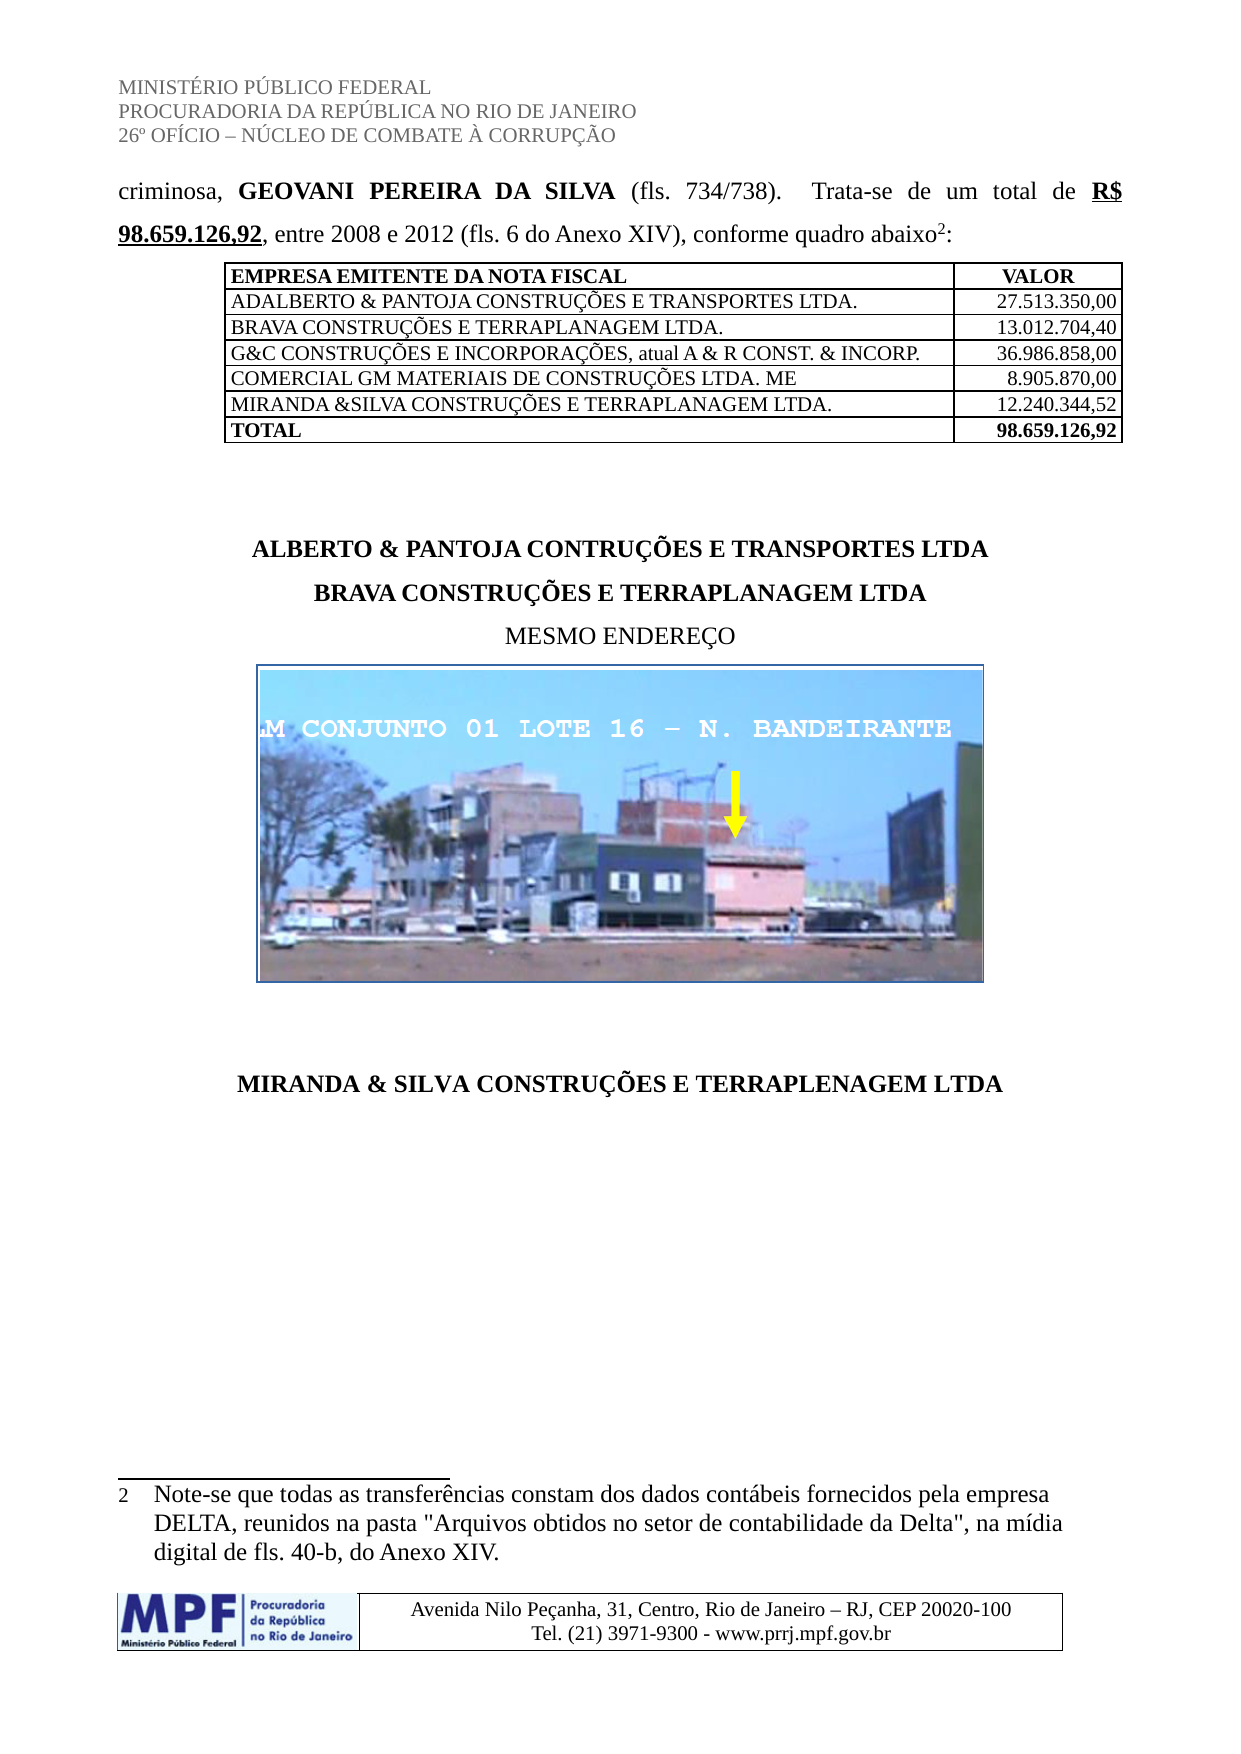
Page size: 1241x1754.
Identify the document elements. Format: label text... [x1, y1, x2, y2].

table_header EMPRESA EMITENTE DA NOTA FISCAL [226, 264, 953, 288]
text MIRANDA & SILVA CONSTRUÇÕES E TERRAPLENAGEM LTDA [118, 1069, 1122, 1098]
table_cell 12.240.344,52 [955, 392, 1121, 416]
table_cell TOTAL [226, 418, 953, 442]
table_cell COMERCIAL GM MATERIAIS DE CONSTRUÇÕES LTDA. ME [226, 366, 953, 390]
text MESMO ENDEREÇO [118, 621, 1122, 649]
table_cell MIRANDA &SILVA CONSTRUÇÕES E TERRAPLANAGEM LTDA. [226, 392, 953, 416]
text Note-se que todas as transferências constam dos dados contábeis fornecidos pela empresa DELTA, reunidos na pasta "Arquivos obtidos no setor de contabilidade da Delta", na mídia digital de fls. 40-b, do Anexo XIV. [118, 1479, 1122, 1566]
table_cell 13.012.704,40 [955, 315, 1121, 339]
table_cell BRAVA CONSTRUÇÕES E TERRAPLANAGEM LTDA. [226, 315, 953, 339]
text ALBERTO & PANTOJA CONTRUÇÕES E TRANSPORTES LTDA [118, 534, 1122, 563]
table_cell 98.659.126,92 [955, 418, 1121, 442]
table_cell ADALBERTO & PANTOJA CONSTRUÇÕES E TRANSPORTES LTDA. [226, 290, 953, 313]
text BRAVA CONSTRUÇÕES E TERRAPLANAGEM LTDA [118, 578, 1122, 606]
table_cell 27.513.350,00 [955, 290, 1121, 313]
table_cell G&C CONSTRUÇÕES E INCORPORAÇÕES, atual A & R CONST. & INCORP. [226, 341, 953, 365]
table_cell 8.905.870,00 [955, 366, 1121, 390]
table_header VALOR [955, 264, 1121, 288]
table_cell 36.986.858,00 [955, 341, 1121, 365]
text criminosa, GEOVANI PEREIRA DA SILVA (fls. 734/738). Trata-se de um total de R$ 98.659.126,92, entre 2008 e 2012 (fls. 6 do Anexo XIV), conforme quadro abaixo: [118, 176, 1122, 248]
